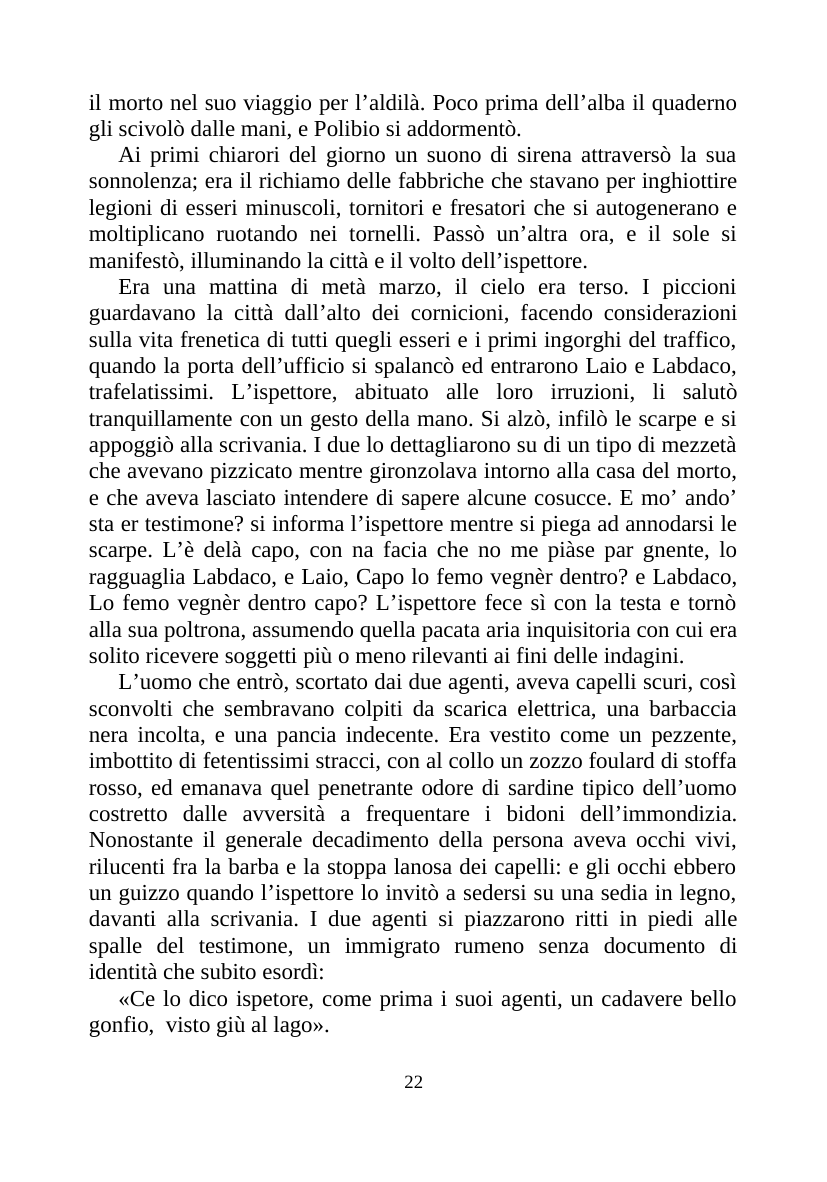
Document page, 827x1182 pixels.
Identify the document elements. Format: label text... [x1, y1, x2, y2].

text Era una mattina di metà marzo, il cielo era terso. I piccioni guardavano la città dall’alto dei cornicioni, facendo considerazioni sulla vita frenetica di tutti quegli esseri e i primi ingorghi del traffico, quando la porta dell’ufficio si spalancò ed entrarono Laio e Labdaco, trafelatissimi. L’ispettore, abituato alle loro irruzioni, li salutò tranquillamente con un gesto della mano. Si alzò, infilò le scarpe e si appoggiò alla scrivania. I due lo dettagliarono su di un tipo di mezzetà che avevano pizzicato mentre gironzolava intorno alla casa del morto, e che aveva lasciato intendere di sapere alcune cosucce. E mo’ ando’ sta er testimone? si informa l’ispettore mentre si piega ad annodarsi le scarpe. L’è delà capo, con na facia che no me piàse par gnente, lo ragguaglia Labdaco, e Laio, Capo lo femo vegnèr dentro? e Labdaco, Lo femo vegnèr dentro capo? L’ispettore fece sì con la testa e tornò alla sua poltrona, assumendo quella pacata aria inquisitoria con cui era solito ricevere soggetti più o meno rilevanti ai fini delle indagini. [89, 273, 738, 668]
text Ai primi chiarori del giorno un suono di sirena attraversò la sua sonnolenza; era il richiamo delle fabbriche che stavano per inghiottire legioni di esseri minuscoli, tornitori e fresatori che si autogenerano e moltiplicano ruotando nei tornelli. Passò un’altra ora, e il sole si manifestò, illuminando la città e il volto dell’ispettore. [89, 141, 738, 273]
text il morto nel suo viaggio per l’aldilà. Poco prima dell’alba il quaderno gli scivolò dalle mani, e Polibio si addormentò. [89, 88, 738, 141]
text «Ce lo dico ispetore, come prima i suoi agenti, un cadavere bello gonfio, visto giù al lago». [89, 984, 738, 1037]
text L’uomo che entrò, scortato dai due agenti, aveva capelli scuri, così sconvolti che sembravano colpiti da scarica elettrica, una barbaccia nera incolta, e una pancia indecente. Era vestito come un pezzente, imbottito di fetentissimi stracci, con al collo un zozzo foulard di stoffa rosso, ed emanava quel penetrante odore di sardine tipico dell’uomo costretto dalle avversità a frequentare i bidoni dell’immondizia. Nonostante il generale decadimento della persona aveva occhi vivi, rilucenti fra la barba e la stoppa lanosa dei capelli: e gli occhi ebbero un guizzo quando l’ispettore lo invitò a sedersi su una sedia in legno, davanti alla scrivania. I due agenti si piazzarono ritti in piedi alle spalle del testimone, un immigrato rumeno senza documento di identità che subito esordì: [89, 668, 738, 984]
